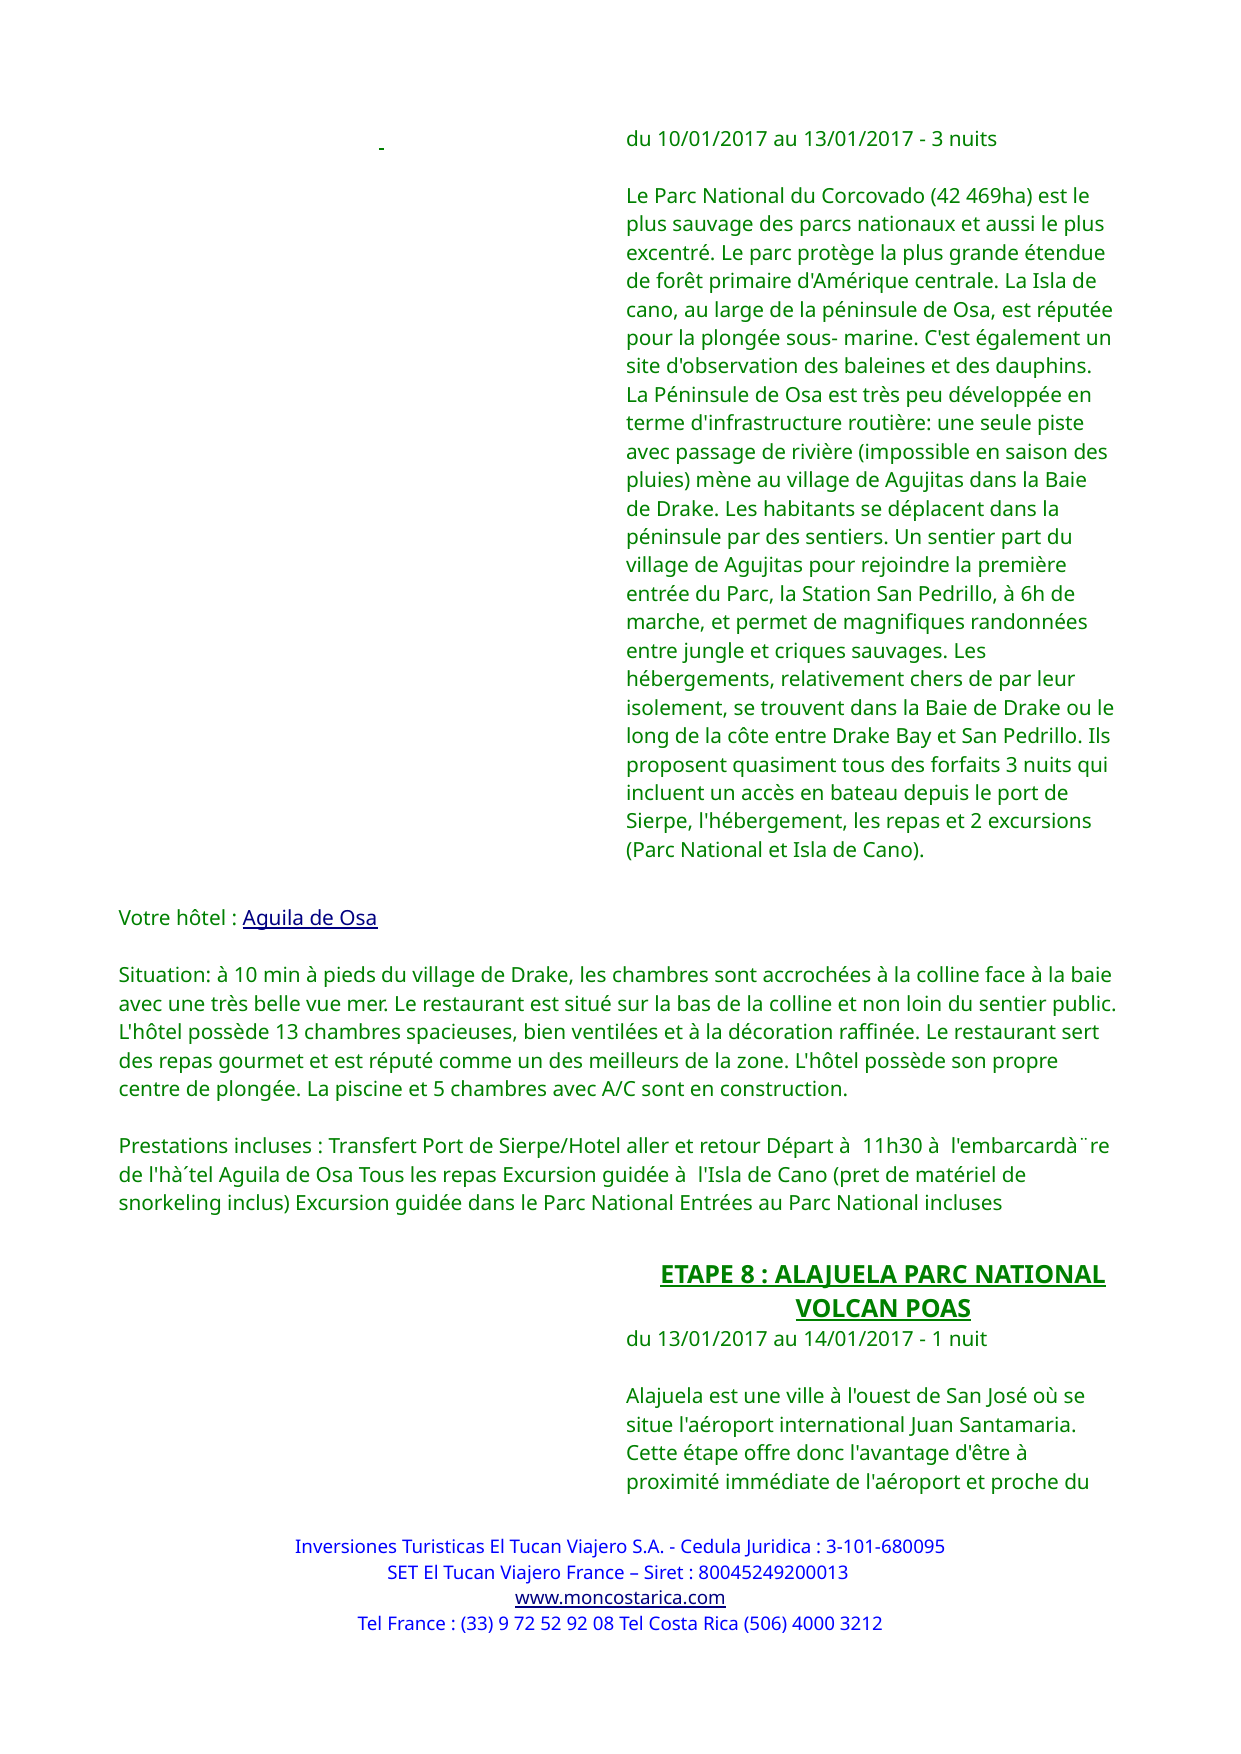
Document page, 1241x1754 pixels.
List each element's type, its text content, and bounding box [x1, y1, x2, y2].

text Situation: à 10 min à pieds du village de Drake, les chambres sont accrochées à la colline face à la baie avec une très belle vue mer. Le restaurant est situé sur la bas de la colline et non loin du sentier public. L'hôtel possède 13 chambres spacieuses, bien ventilées et à la décoration raffinée. Le restaurant sert des repas gourmet et est réputé comme un des meilleurs de la zone. L'hôtel possède son propre centre de plongée. La piscine et 5 chambres avec A/C sont en construction. [118, 960, 1122, 1103]
text Prestations incluses : Transfert Port de Sierpe/Hotel aller et retour Départ à 11h30 à l'embarcardà¨re de l'hà´tel Aguila de Osa Tous les repas Excursion guidée à l'Isla de Cano (pret de matériel de snorkeling inclus) Excursion guidée dans le Parc National Entrées au Parc National incluses [118, 1131, 1122, 1217]
table_header [118, 118, 620, 869]
table_header du 10/01/2017 au 13/01/2017 - 3 nuits Le Parc National du Corcovado (42 469ha) est le plus sauvage des parcs nationaux et aussi le plus excentré. Le parc protège la plus grande étendue de forêt primaire d'Amérique centrale. La Isla de cano, au large de la péninsule de Osa, est réputée pour la plongée sous- marine. C'est également un site d'observation des baleines et des dauphins. La Péninsule de Osa est très peu développée en terme d'infrastructure routière: une seule piste avec passage de rivière (impossible en saison des pluies) mène au village de Agujitas dans la Baie de Drake. Les habitants se déplacent dans la péninsule par des sentiers. Un sentier part du village de Agujitas pour rejoindre la première entrée du Parc, la Station San Pedrillo, à 6h de marche, et permet de magnifiques randonnées entre jungle et criques sauvages. Les hébergements, relativement chers de par leur isolement, se trouvent dans la Baie de Drake ou le long de la côte entre Drake Bay et San Pedrillo. Ils proposent quasiment tous des forfaits 3 nuits qui incluent un accès en bateau depuis le port de Sierpe, l'hébergement, les repas et 2 excursions (Parc National et Isla de Cano). [620, 118, 1122, 869]
table_header [118, 1251, 620, 1501]
table_header ETAPE 8 : ALAJUELA PARC NATIONAL VOLCAN POAS du 13/01/2017 au 14/01/2017 - 1 nuit Alajuela est une ville à l'ouest de San José où se situe l'aéroport international Juan Santamaria. Cette étape offre donc l'avantage d'être à proximité immédiate de l'aéroport et proche du [620, 1251, 1122, 1501]
text Votre hôtel : Aguila de Osa [118, 903, 1122, 932]
